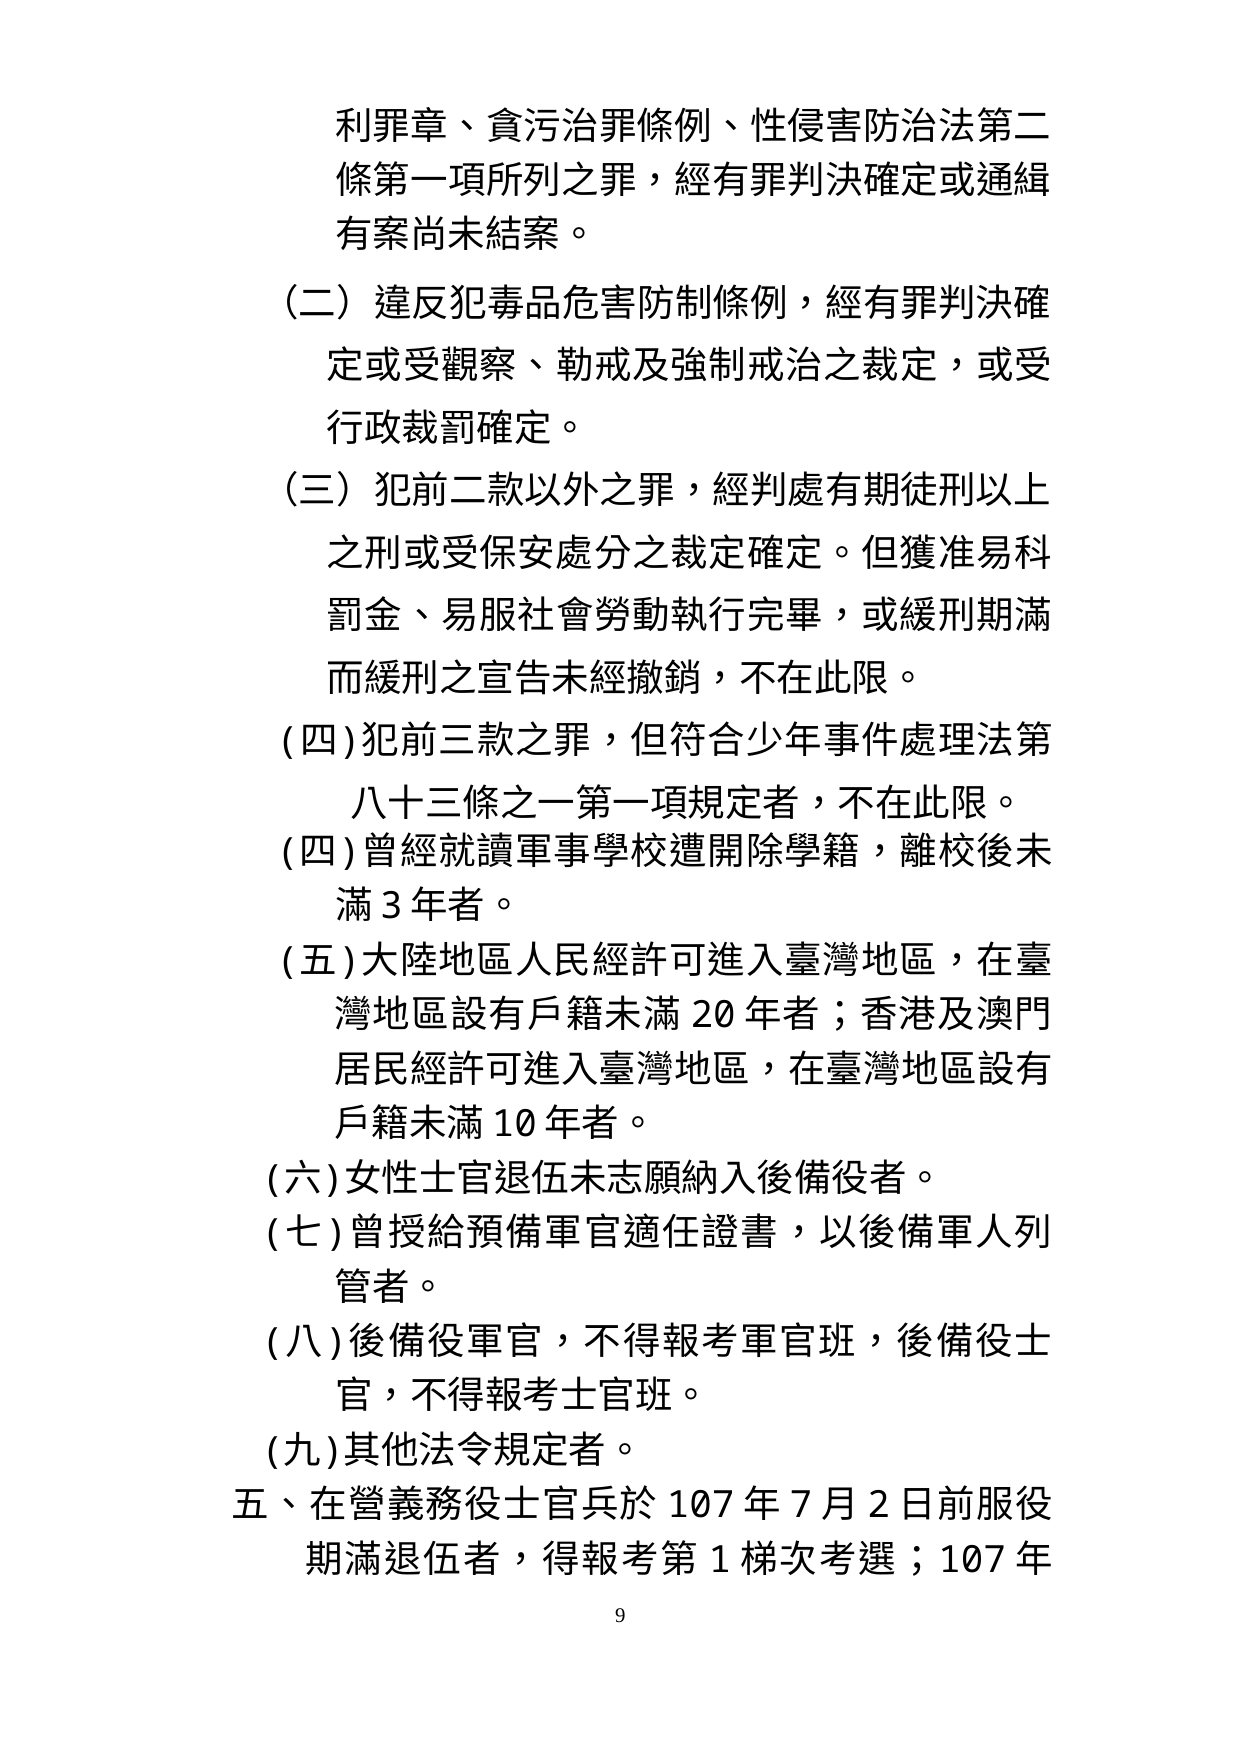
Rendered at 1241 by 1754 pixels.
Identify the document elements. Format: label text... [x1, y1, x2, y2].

text (四)曾經就讀軍事學校遭開除學籍，離校後未滿3年者。 [276, 821, 1053, 930]
text (九)其他法令規定者。 [261, 1419, 1053, 1474]
text (八)後備役軍官，不得報考軍官班，後備役士官，不得報考士官班。 [261, 1311, 1053, 1419]
text （三）犯前二款以外之罪，經判處有期徒刑以上之刑或受保安處分之裁定確定。但獲准易科罰金、易服社會勞動執行完畢，或緩刑期滿而緩刑之宣告未經撤銷，不在此限。 [261, 446, 1053, 696]
text (七)曾授給預備軍官適任證書，以後備軍人列管者。 [261, 1202, 1053, 1311]
text 五、在營義務役士官兵於107年7月2日前服役期滿退伍者，得報考第1梯次考選；107年 [231, 1474, 1053, 1583]
text (六)女性士官退伍未志願納入後備役者。 [261, 1147, 1053, 1202]
text （二）違反犯毒品危害防制條例，經有罪判決確定或受觀察、勒戒及強制戒治之裁定，或受行政裁罰確定。 [261, 258, 1053, 446]
text 利罪章、貪污治罪條例、性侵害防治法第二條第一項所列之罪，經有罪判決確定或通緝有案尚未結案。 [261, 96, 1053, 258]
text (五)大陸地區人民經許可進入臺灣地區，在臺灣地區設有戶籍未滿20年者；香港及澳門居民經許可進入臺灣地區，在臺灣地區設有戶籍未滿10年者。 [276, 930, 1053, 1147]
text (四)犯前三款之罪，但符合少年事件處理法第八十三條之一第一項規定者，不在此限。 [276, 696, 1053, 821]
